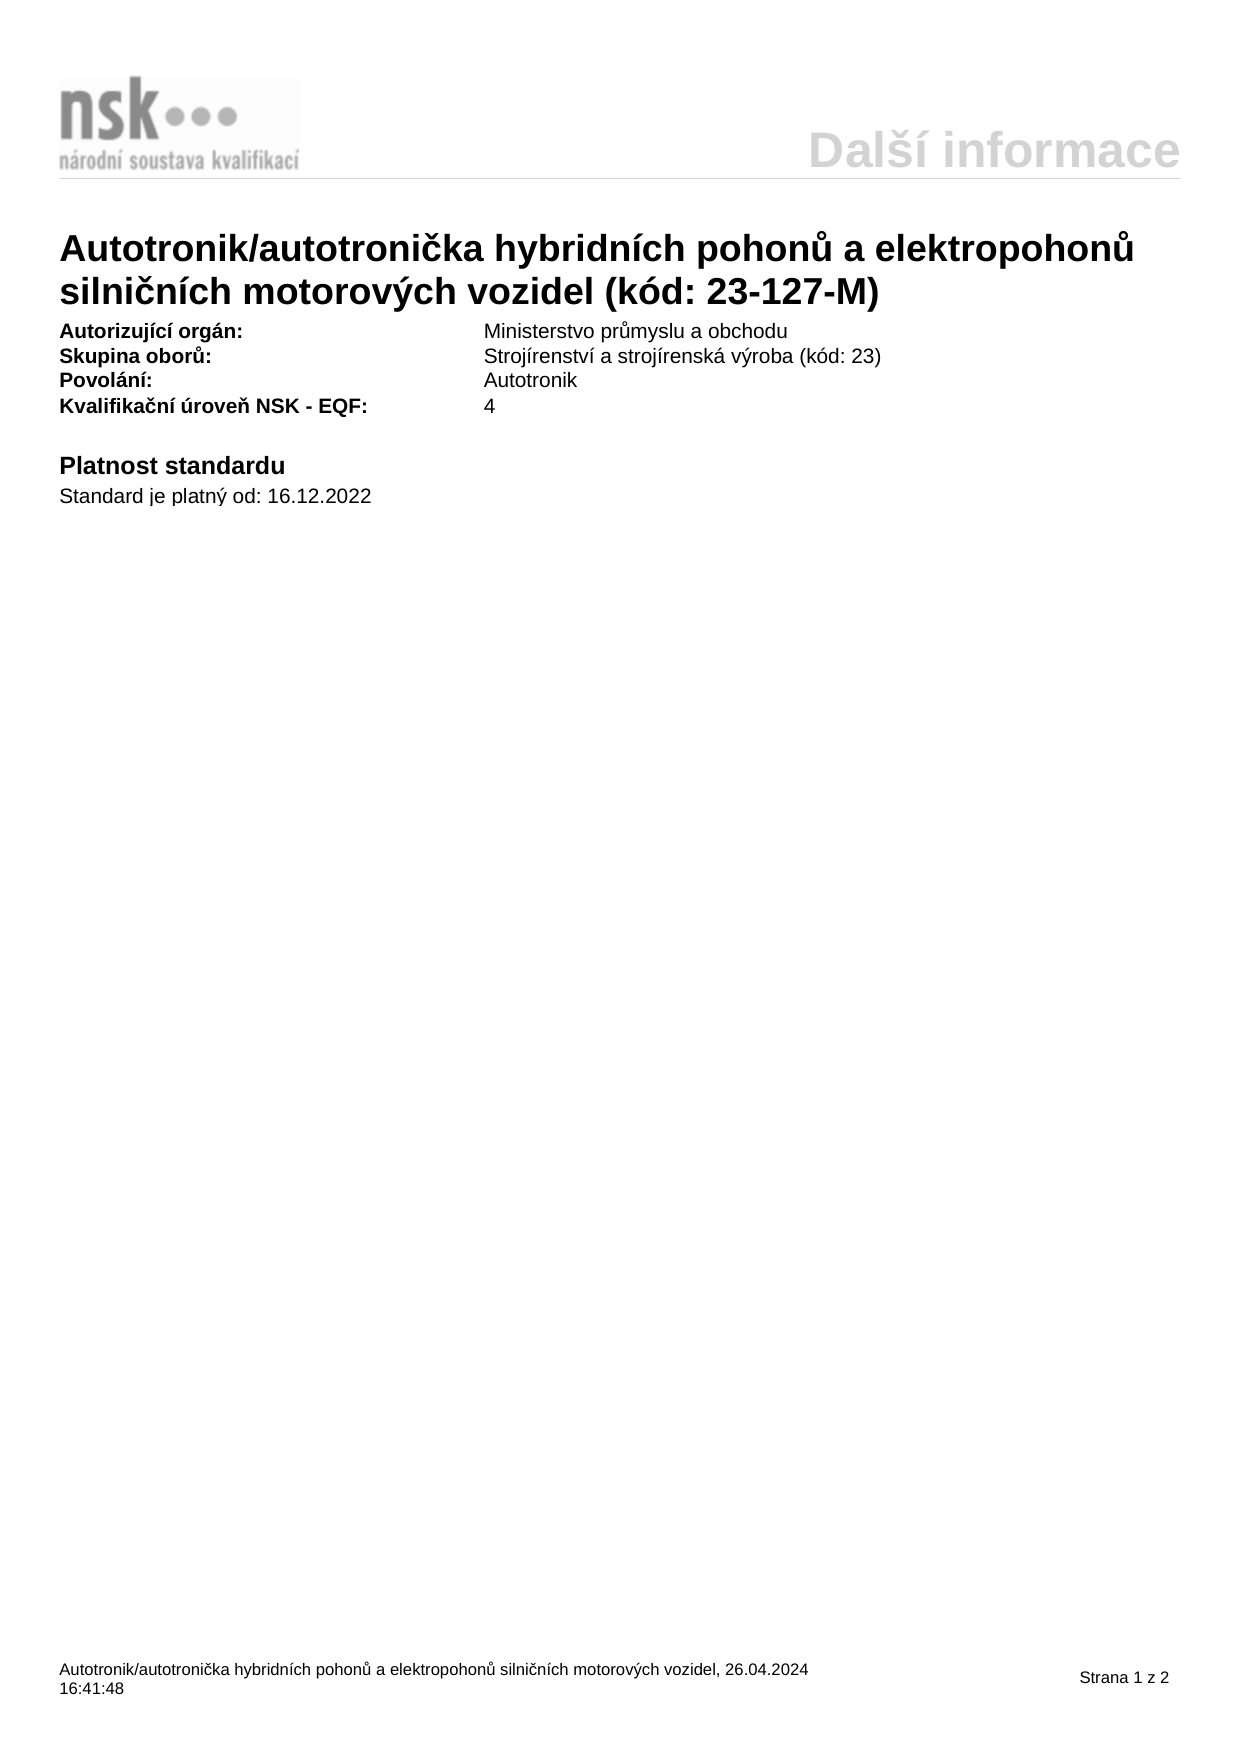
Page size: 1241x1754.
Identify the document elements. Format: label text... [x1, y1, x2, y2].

table_cell Ministerstvo průmyslu a obchodu [484, 319, 1181, 344]
table_cell [59, 179, 1181, 196]
table_cell [620, 806, 626, 1106]
table_header Další informace [626, 59, 1181, 178]
table_cell [484, 1384, 620, 1659]
table_cell [862, 1106, 1169, 1383]
table_cell [1169, 1384, 1181, 1659]
table_cell Strojírenství a strojírenská výroba (kód: 23) [484, 344, 1181, 368]
table_cell [862, 1384, 1169, 1659]
table_cell [59, 418, 483, 447]
table_cell [862, 313, 1169, 319]
table_cell [1169, 313, 1181, 319]
table_cell [620, 506, 626, 806]
table_cell [626, 506, 862, 806]
table_cell [626, 806, 862, 1106]
table_cell [59, 313, 483, 319]
table_cell [1169, 806, 1181, 1106]
table_cell [626, 1106, 862, 1383]
table_cell [59, 806, 483, 1106]
table_cell Skupina oborů: [59, 344, 483, 368]
table_cell Povolání: [59, 368, 483, 392]
table_cell Kvalifikační úroveň NSK - EQF: [59, 394, 483, 417]
table_cell [484, 196, 620, 224]
table_cell [620, 196, 626, 224]
table_cell [626, 1384, 862, 1659]
table_cell [1169, 418, 1181, 447]
table_cell [484, 806, 620, 1106]
table_cell 4 [484, 394, 1181, 417]
table_cell Autotronik/autotronička hybridních pohonů a elektropohonů silničních motorových vozidel (kód: 23-127-M) [59, 224, 1181, 313]
table_cell [1169, 1660, 1181, 1696]
table_cell [1169, 196, 1181, 224]
table_cell [484, 313, 620, 319]
table_cell [862, 418, 1169, 447]
table_cell [59, 196, 483, 224]
table_cell [59, 506, 483, 806]
table_cell [626, 196, 862, 224]
table_cell Standard je platný od: 16.12.2022 [59, 484, 1181, 506]
table_cell [59, 1384, 483, 1659]
table_cell [59, 1106, 483, 1383]
table_cell Autotronik/autotronička hybridních pohonů a elektropohonů silničních motorových vozidel, 26.04.2024 16:41:48 [59, 1660, 862, 1696]
table_cell [484, 172, 620, 178]
table_cell [862, 196, 1169, 224]
table_cell [484, 506, 620, 806]
table_cell [862, 806, 1169, 1106]
table_cell Strana 1 z 2 [862, 1660, 1169, 1696]
table_cell [484, 1106, 620, 1383]
table_header [621, 59, 626, 172]
table_cell [1169, 506, 1181, 806]
table_cell [1169, 1106, 1181, 1383]
table_cell Platnost standardu [59, 448, 1181, 483]
table_cell [484, 418, 620, 447]
table_cell [862, 506, 1169, 806]
table_cell Autorizující orgán: [59, 319, 483, 343]
table_cell [626, 418, 862, 447]
table_cell Autotronik [484, 368, 1181, 393]
picture [58, 59, 621, 172]
table_cell [59, 172, 483, 178]
table_cell [620, 1106, 626, 1383]
table_cell [620, 1384, 626, 1659]
table_cell [620, 418, 626, 447]
table_cell [626, 313, 862, 319]
